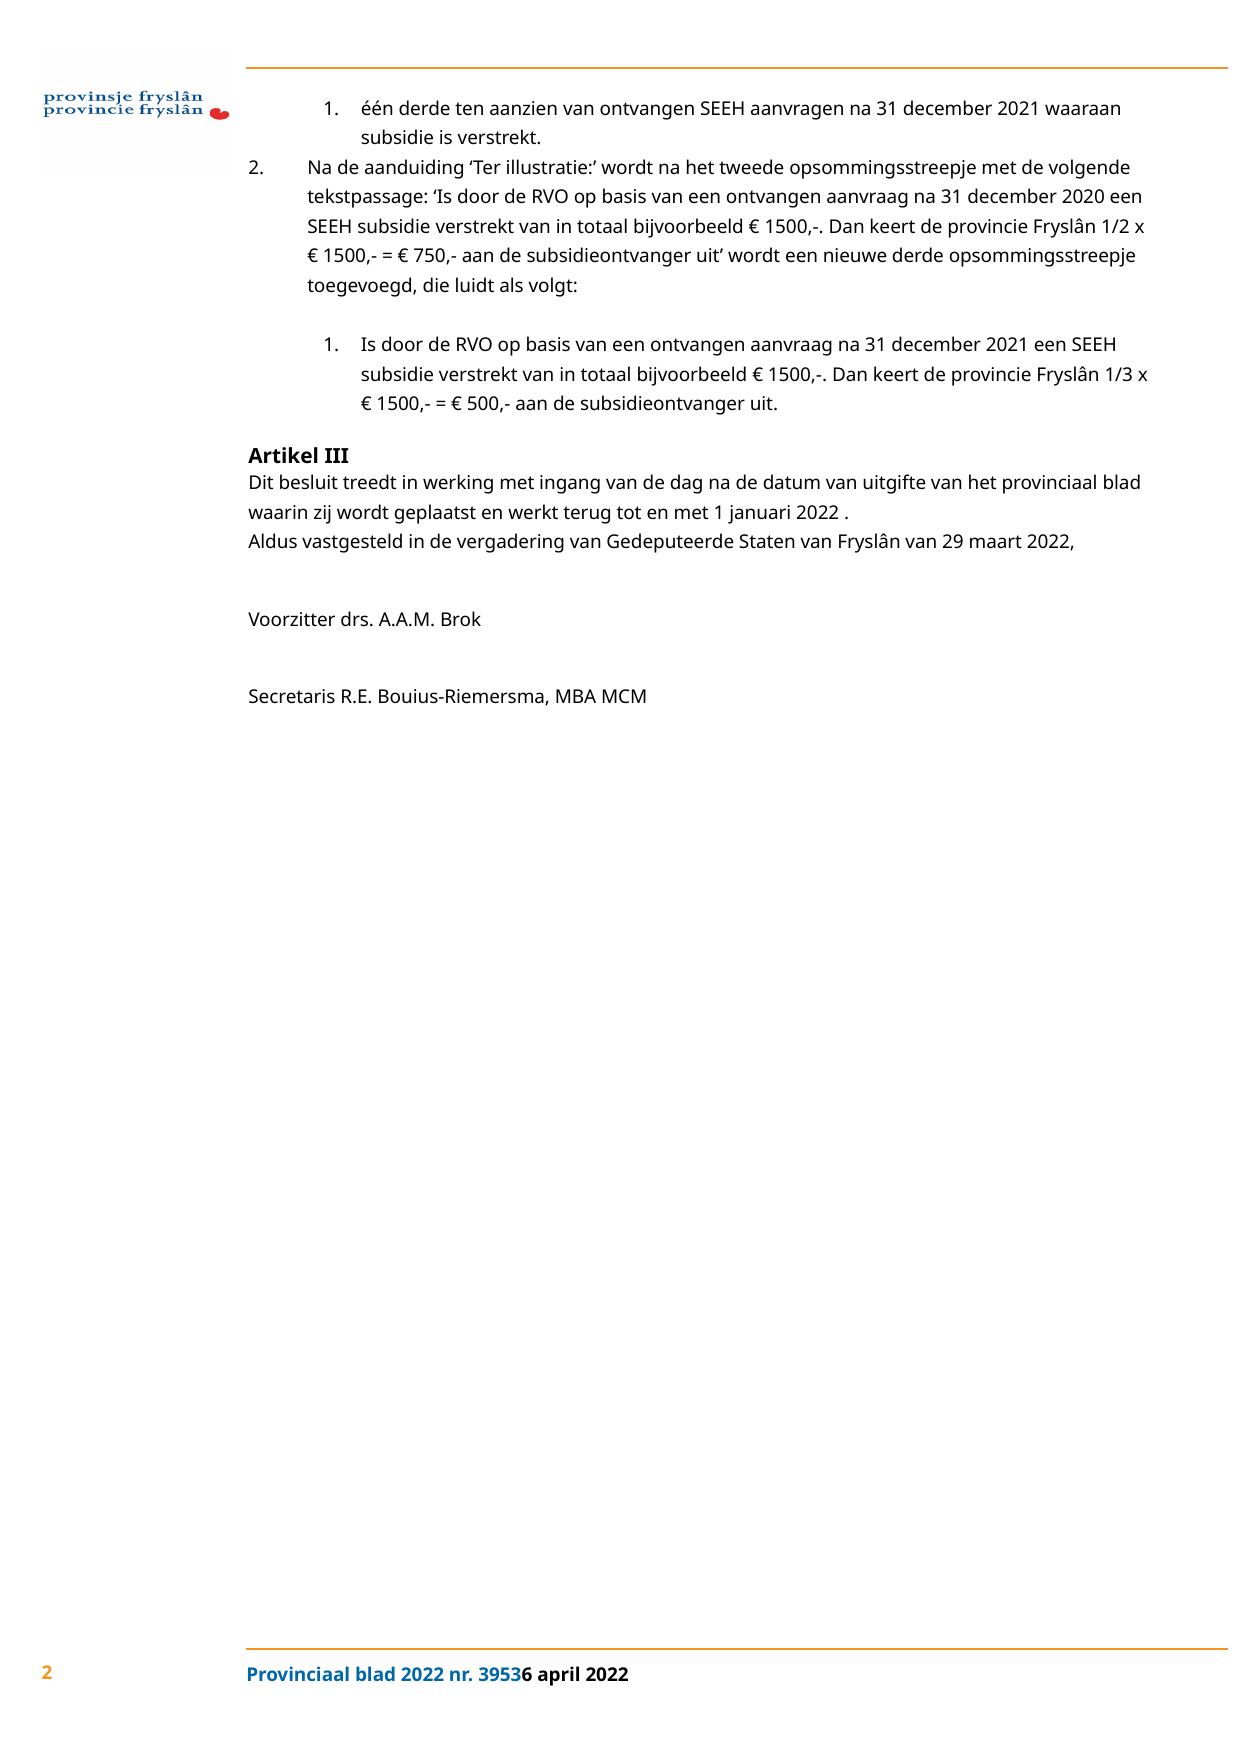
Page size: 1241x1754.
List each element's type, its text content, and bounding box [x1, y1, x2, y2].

list Is door de RVO op basis van een ontvangen aanvraag na 31 december 2021 een SEEH subsidie verstrekt van in totaal bijvoorbeeld € 1500,-. Dan keert de provincie Fryslân 1/3 x € 1500,- = € 500,- aan de subsidieontvanger uit. [323, 331, 1152, 416]
text Aldus vastgesteld in de vergadering van Gedeputeerde Staten van Fryslân van 29 maart 2022, [248, 529, 1152, 554]
text Voorzitter drs. A.A.M. Brok [248, 606, 1152, 632]
text Artikel III [248, 441, 1152, 469]
picture [41, 47, 231, 172]
text Dit besluit treedt in werking met ingang van de dag na de datum van uitgifte van het provinciaal blad waarin zij wordt geplaatst en werkt terug tot en met 1 januari 2022 . [248, 469, 1152, 525]
list Na de aanduiding ‘Ter illustratie:’ wordt na het tweede opsommingsstreepje met de volgende tekstpassage: ‘Is door de RVO op basis van een ontvangen aanvraag na 31 december 2020 een SEEH subsidie verstrekt van in totaal bijvoorbeeld € 1500,-. Dan keert de provincie Fryslân 1/2 x € 1500,- = € 750,- aan de subsidieontvanger uit’ wordt een nieuwe derde opsommingsstreepje toegevoegd, die luidt als volgt: [248, 154, 1152, 298]
text Secretaris R.E. Bouius-Riemersma, MBA MCM [248, 683, 1152, 709]
list één derde ten aanzien van ontvangen SEEH aanvragen na 31 december 2021 waaraan subsidie is verstrekt. [323, 95, 1152, 150]
